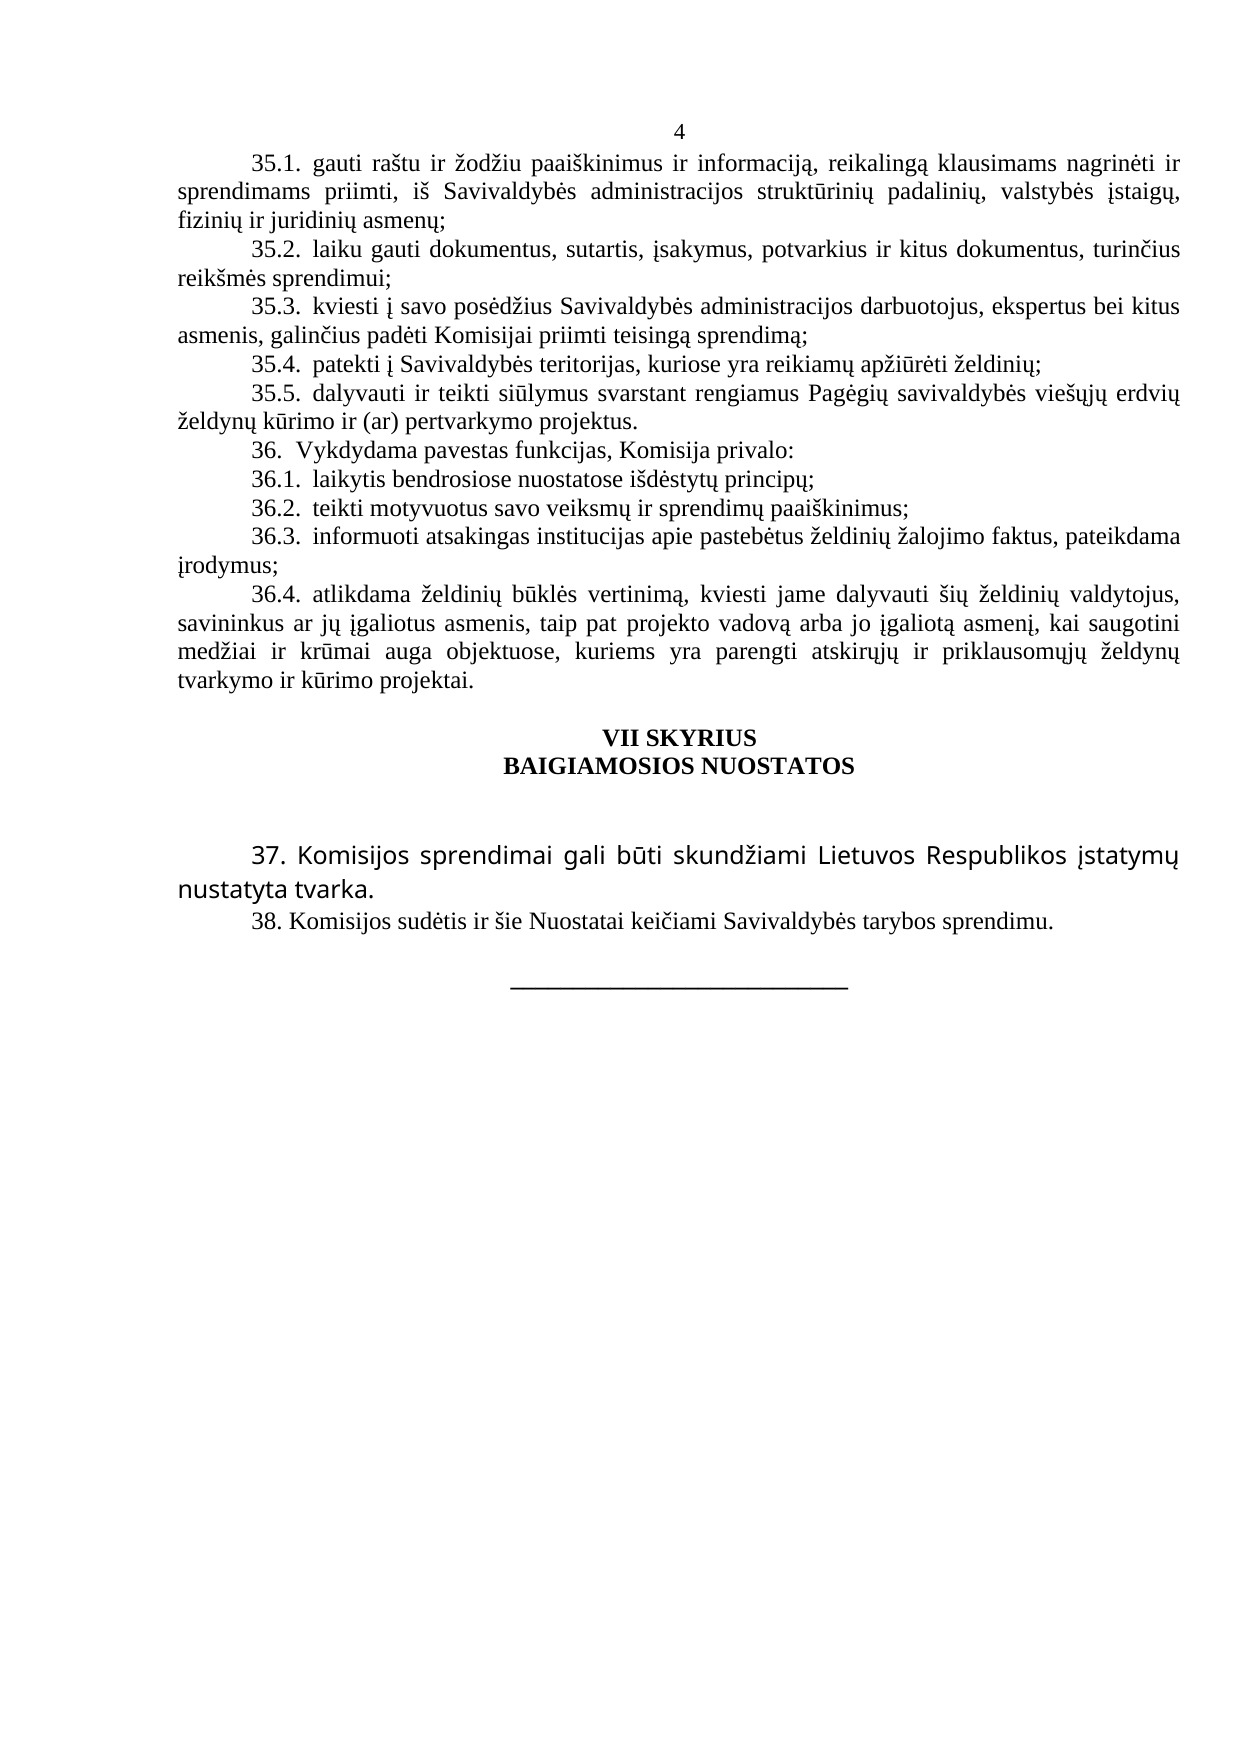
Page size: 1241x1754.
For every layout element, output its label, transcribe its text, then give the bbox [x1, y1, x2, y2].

text 36.2. teikti motyvuotus savo veiksmų ir sprendimų paaiškinimus; [177, 493, 1181, 521]
text 36. Vykdydama pavestas funkcijas, Komisija privalo: [177, 435, 1181, 464]
text 36.4. atlikdama želdinių būklės vertinimą, kviesti jame dalyvauti šių želdinių valdytojus, savininkus ar jų įgaliotus asmenis, taip pat projekto vadovą arba jo įgaliotą asmenį, kai saugotini medžiai ir krūmai auga objektuose, kuriems yra parengti atskirųjų ir priklausomųjų želdynų tvarkymo ir kūrimo projektai. [177, 579, 1181, 694]
text 35.1. gauti raštu ir žodžiu paaiškinimus ir informaciją, reikalingą klausimams nagrinėti ir sprendimams priimti, iš Savivaldybės administracijos struktūrinių padalinių, valstybės įstaigų, fizinių ir juridinių asmenų; [177, 148, 1181, 234]
text 36.1. laikytis bendrosiose nuostatose išdėstytų principų; [177, 464, 1181, 493]
text BAIGIAMOSIOS NUOSTATOS [177, 751, 1181, 780]
text 35.2. laiku gauti dokumentus, sutartis, įsakymus, potvarkius ir kitus dokumentus, turinčius reikšmės sprendimui; [177, 234, 1181, 291]
text 36.3. informuoti atsakingas institucijas apie pastebėtus želdinių žalojimo faktus, pateikdama įrodymus; [177, 521, 1181, 579]
text 35.4. patekti į Savivaldybės teritorijas, kuriose yra reikiamų apžiūrėti želdinių; [177, 349, 1181, 378]
text 35.3. kviesti į savo posėdžius Savivaldybės administracijos darbuotojus, ekspertus bei kitus asmenis, galinčius padėti Komisijai priimti teisingą sprendimą; [177, 291, 1181, 349]
text VII SKYRIUS [177, 723, 1181, 751]
text 38. Komisijos sudėtis ir šie Nuostatai keičiami Savivaldybės tarybos sprendimu. [177, 906, 1181, 934]
text ___________________________ [177, 963, 1181, 992]
text 35.5. dalyvauti ir teikti siūlymus svarstant rengiamus Pagėgių savivaldybės viešųjų erdvių želdynų kūrimo ir (ar) pertvarkymo projektus. [177, 378, 1181, 435]
text 37. Komisijos sprendimai gali būti skundžiami Lietuvos Respublikos įstatymų nustatyta tvarka. [177, 838, 1181, 906]
